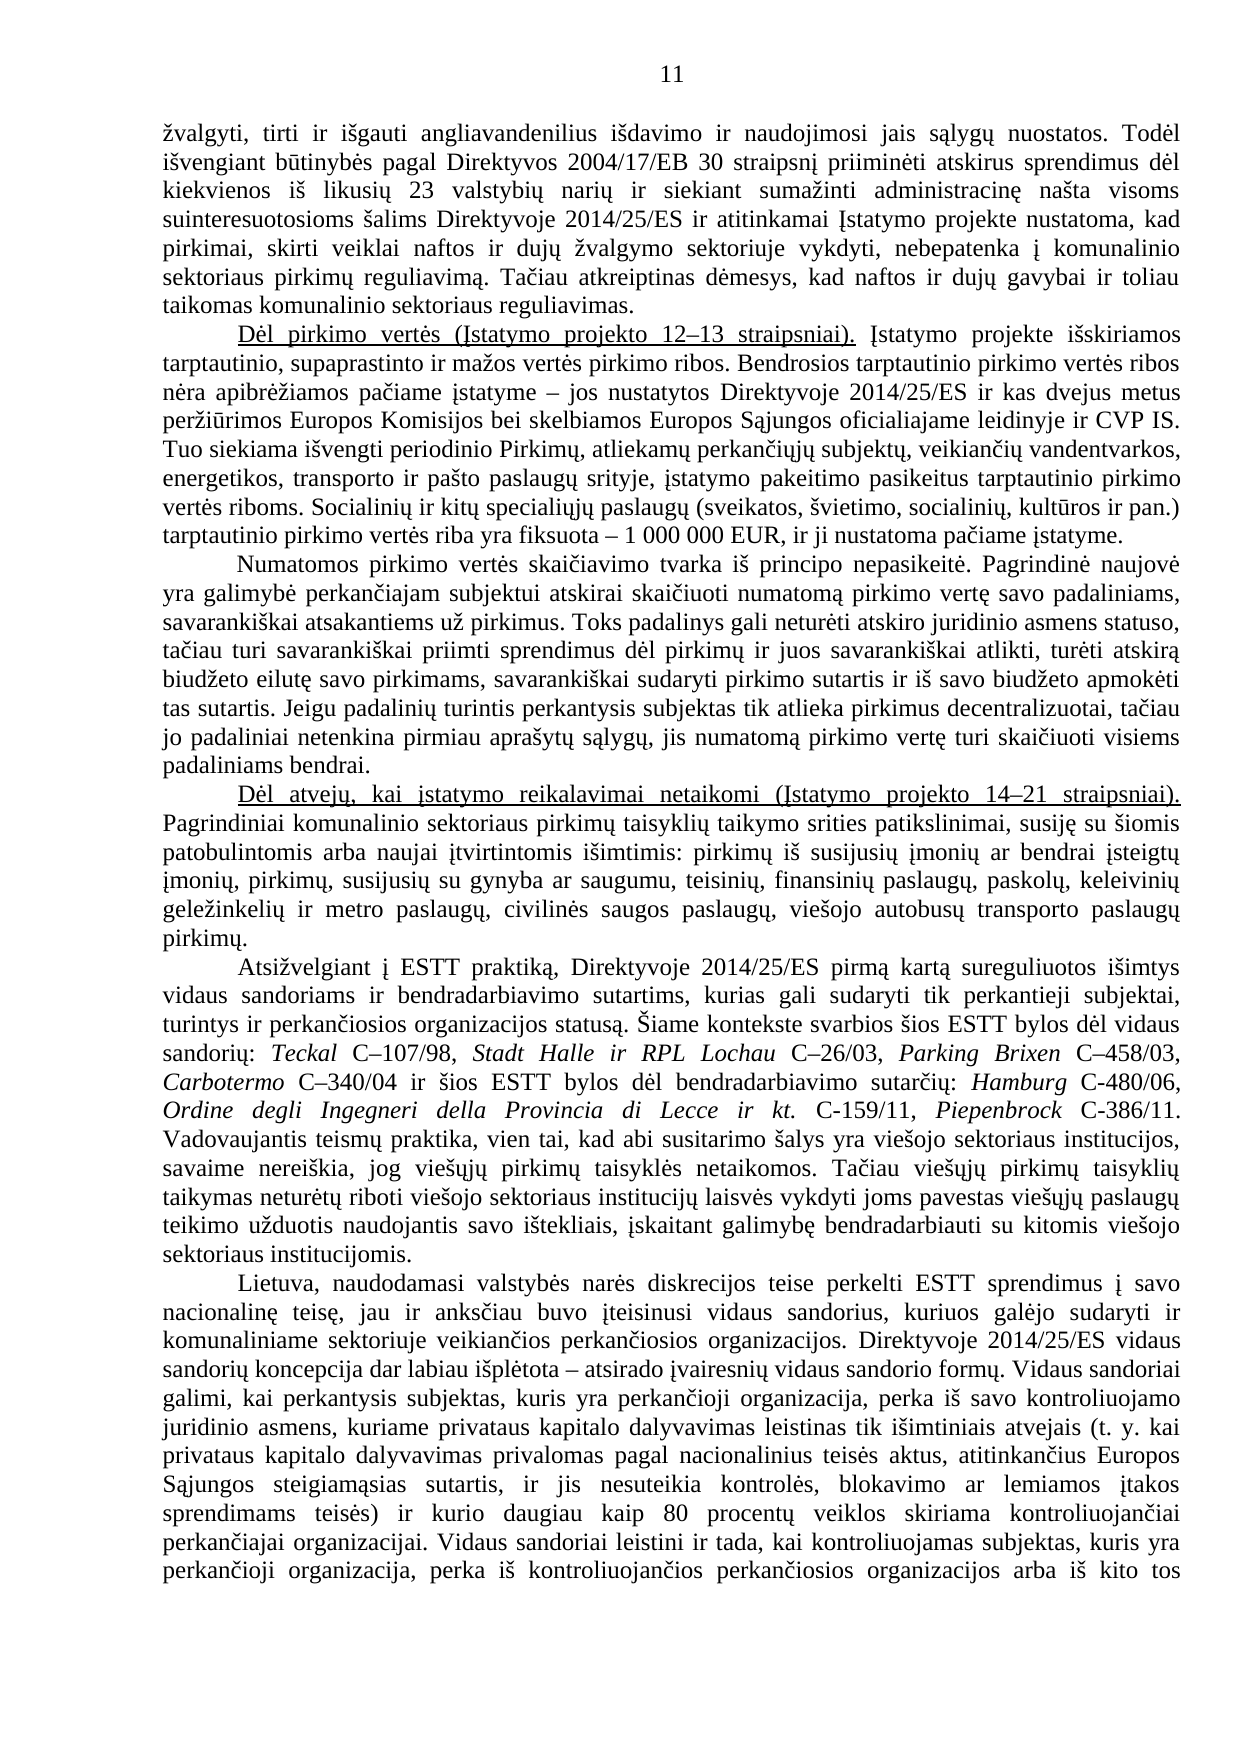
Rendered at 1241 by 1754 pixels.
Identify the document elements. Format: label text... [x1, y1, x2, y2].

text Dėl atvejų, kai įstatymo reikalavimai netaikomi (Įstatymo projekto 14–21 straipsniai). Pagrindiniai komunalinio sektoriaus pirkimų taisyklių taikymo srities patikslinimai, susiję su šiomis patobulintomis arba naujai įtvirtintomis išimtimis: pirkimų iš susijusių įmonių ar bendrai įsteigtų įmonių, pirkimų, susijusių su gynyba ar saugumu, teisinių, finansinių paslaugų, paskolų, keleivinių geležinkelių ir metro paslaugų, civilinės saugos paslaugų, viešojo autobusų transporto paslaugų pirkimų. [162, 779, 1181, 952]
text Dėl pirkimo vertės (Įstatymo projekto 12–13 straipsniai). Įstatymo projekte išskiriamos tarptautinio, supaprastinto ir mažos vertės pirkimo ribos. Bendrosios tarptautinio pirkimo vertės ribos nėra apibrėžiamos pačiame įstatyme – jos nustatytos Direktyvoje 2014/25/ES ir kas dvejus metus peržiūrimos Europos Komisijos bei skelbiamos Europos Sąjungos oficialiajame leidinyje ir CVP IS. Tuo siekiama išvengti periodinio Pirkimų, atliekamų perkančiųjų subjektų, veikiančių vandentvarkos, energetikos, transporto ir pašto paslaugų srityje, įstatymo pakeitimo pasikeitus tarptautinio pirkimo vertės riboms. Socialinių ir kitų specialiųjų paslaugų (sveikatos, švietimo, socialinių, kultūros ir pan.) tarptautinio pirkimo vertės riba yra fiksuota – 1 000 000 EUR, ir ji nustatoma pačiame įstatyme. [162, 319, 1181, 549]
text Numatomos pirkimo vertės skaičiavimo tvarka iš principo nepasikeitė. Pagrindinė naujovė yra galimybė perkančiajam subjektui atskirai skaičiuoti numatomą pirkimo vertę savo padaliniams, savarankiškai atsakantiems už pirkimus. Toks padalinys gali neturėti atskiro juridinio asmens statuso, tačiau turi savarankiškai priimti sprendimus dėl pirkimų ir juos savarankiškai atlikti, turėti atskirą biudžeto eilutę savo pirkimams, savarankiškai sudaryti pirkimo sutartis ir iš savo biudžeto apmokėti tas sutartis. Jeigu padalinių turintis perkantysis subjektas tik atlieka pirkimus decentralizuotai, tačiau jo padaliniai netenkina pirmiau aprašytų sąlygų, jis numatomą pirkimo vertę turi skaičiuoti visiems padaliniams bendrai. [162, 549, 1181, 779]
text Atsižvelgiant į ESTT praktiką, Direktyvoje 2014/25/ES pirmą kartą sureguliuotos išimtys vidaus sandoriams ir bendradarbiavimo sutartims, kurias gali sudaryti tik perkantieji subjektai, turintys ir perkančiosios organizacijos statusą. Šiame kontekste svarbios šios ESTT bylos dėl vidaus sandorių: Teckal C–107/98, Stadt Halle ir RPL Lochau C–26/03, Parking Brixen C–458/03, Carbotermo C–340/04 ir šios ESTT bylos dėl bendradarbiavimo sutarčių: Hamburg C-480/06, Ordine degli Ingegneri della Provincia di Lecce ir kt. C-159/11, Piepenbrock C-386/11. Vadovaujantis teismų praktika, vien tai, kad abi susitarimo šalys yra viešojo sektoriaus institucijos, savaime nereiškia, jog viešųjų pirkimų taisyklės netaikomos. Tačiau viešųjų pirkimų taisyklių taikymas neturėtų riboti viešojo sektoriaus institucijų laisvės vykdyti joms pavestas viešųjų paslaugų teikimo užduotis naudojantis savo ištekliais, įskaitant galimybę bendradarbiauti su kitomis viešojo sektoriaus institucijomis. [162, 952, 1181, 1268]
text žvalgyti, tirti ir išgauti angliavandenilius išdavimo ir naudojimosi jais sąlygų nuostatos. Todėl išvengiant būtinybės pagal Direktyvos 2004/17/EB 30 straipsnį priiminėti atskirus sprendimus dėl kiekvienos iš likusių 23 valstybių narių ir siekiant sumažinti administracinę našta visoms suinteresuotosioms šalims Direktyvoje 2014/25/ES ir atitinkamai Įstatymo projekte nustatoma, kad pirkimai, skirti veiklai naftos ir dujų žvalgymo sektoriuje vykdyti, nebepatenka į komunalinio sektoriaus pirkimų reguliavimą. Tačiau atkreiptinas dėmesys, kad naftos ir dujų gavybai ir toliau taikomas komunalinio sektoriaus reguliavimas. [162, 118, 1181, 319]
text Lietuva, naudodamasi valstybės narės diskrecijos teise perkelti ESTT sprendimus į savo nacionalinę teisę, jau ir anksčiau buvo įteisinusi vidaus sandorius, kuriuos galėjo sudaryti ir komunaliniame sektoriuje veikiančios perkančiosios organizacijos. Direktyvoje 2014/25/ES vidaus sandorių koncepcija dar labiau išplėtota – atsirado įvairesnių vidaus sandorio formų. Vidaus sandoriai galimi, kai perkantysis subjektas, kuris yra perkančioji organizacija, perka iš savo kontroliuojamo juridinio asmens, kuriame privataus kapitalo dalyvavimas leistinas tik išimtiniais atvejais (t. y. kai privataus kapitalo dalyvavimas privalomas pagal nacionalinius teisės aktus, atitinkančius Europos Sąjungos steigiamąsias sutartis, ir jis nesuteikia kontrolės, blokavimo ar lemiamos įtakos sprendimams teisės) ir kurio daugiau kaip 80 procentų veiklos skiriama kontroliuojančiai perkančiajai organizacijai. Vidaus sandoriai leistini ir tada, kai kontroliuojamas subjektas, kuris yra perkančioji organizacija, perka iš kontroliuojančios perkančiosios organizacijos arba iš kito tos [162, 1268, 1181, 1584]
